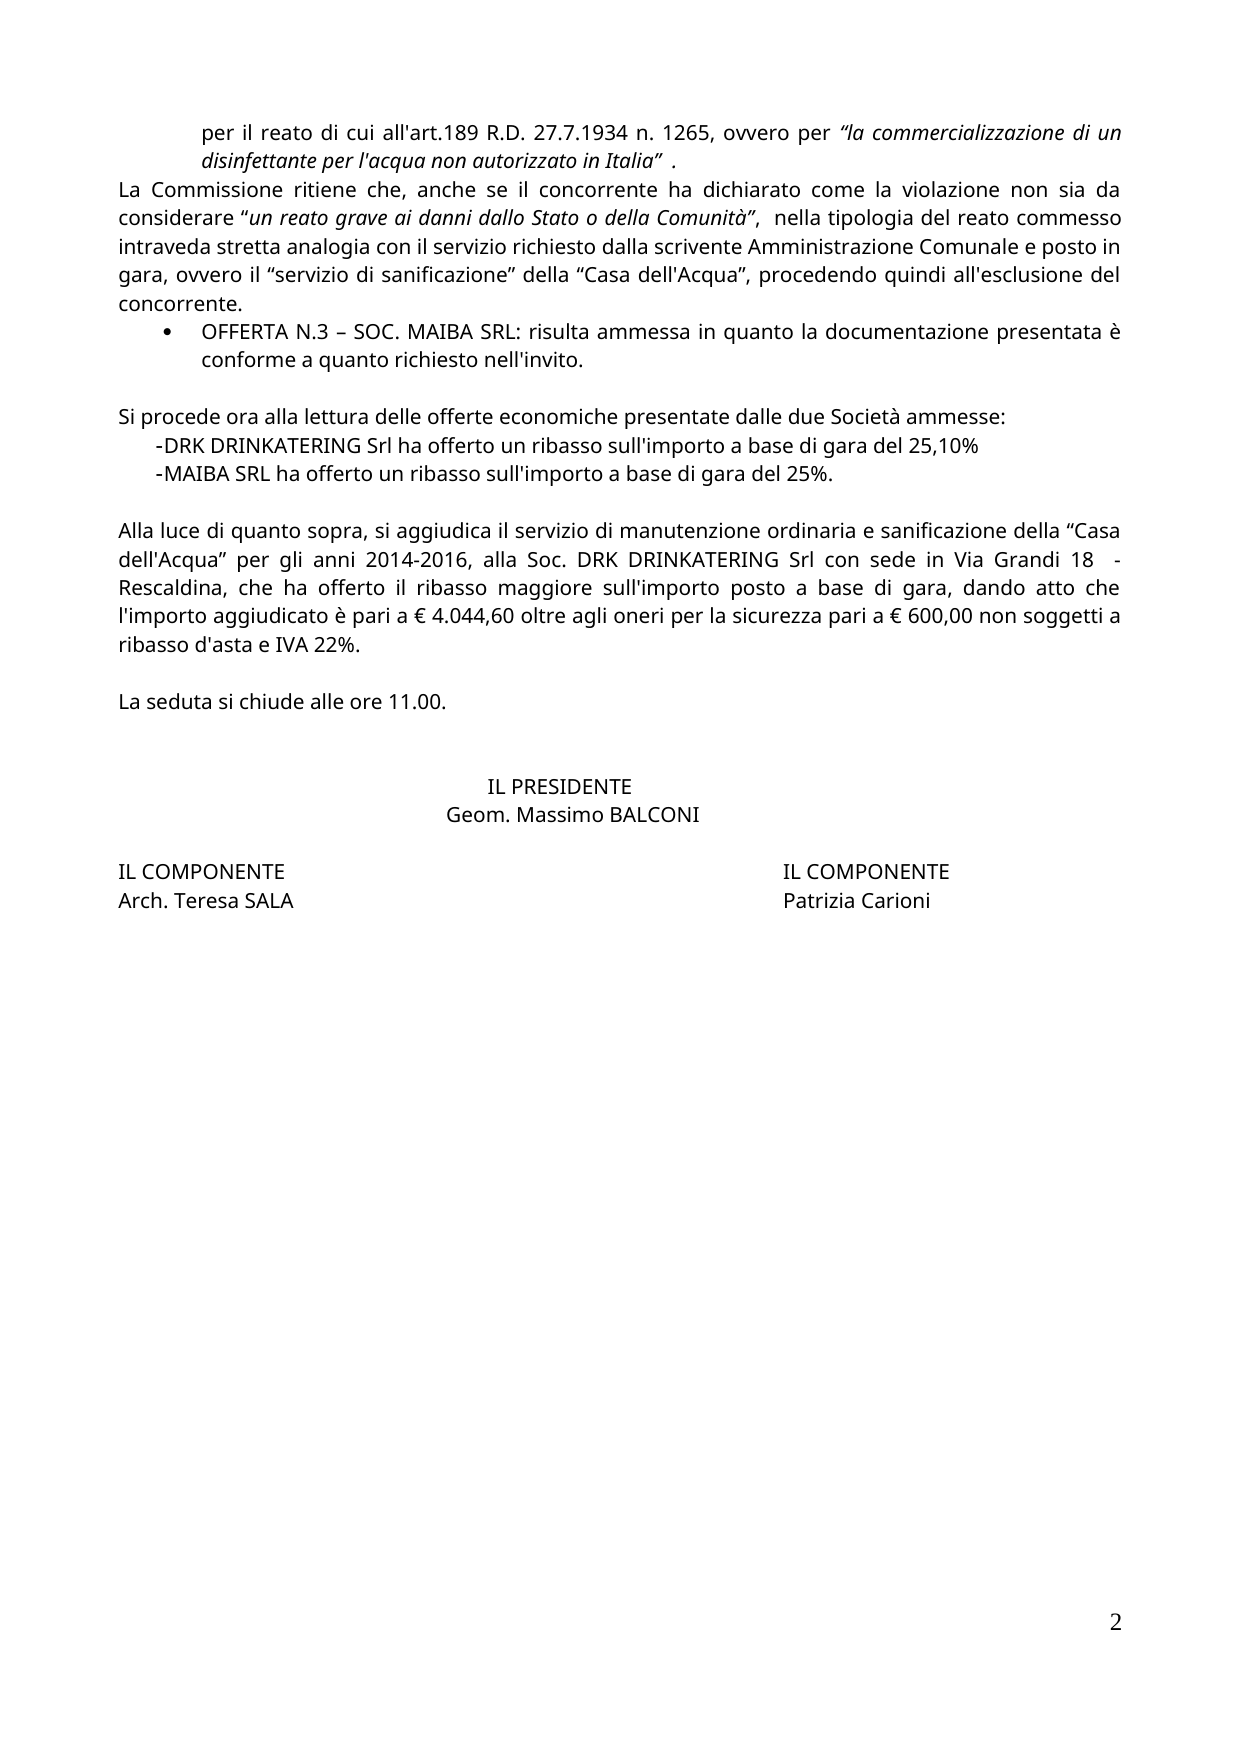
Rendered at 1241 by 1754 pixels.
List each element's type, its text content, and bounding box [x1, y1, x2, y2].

list DRK DRINKATERING Srl ha offerto un ribasso sull'importo a base di gara del 25,10% [156, 431, 1122, 459]
text La seduta si chiude alle ore 11.00. [118, 687, 1122, 715]
text IL PRESIDENTE [118, 772, 1122, 801]
list MAIBA SRL ha offerto un ribasso sull'importo a base di gara del 25%. [156, 459, 1122, 488]
text IL COMPONENTE IL COMPONENTE [118, 857, 1122, 886]
list per il reato di cui all'art.189 R.D. 27.7.1934 n. 1265, ovvero per “la commercializzazione di un disinfettante per l'acqua non autorizzato in Italia” . [163, 118, 1122, 175]
list OFFERTA N.3 – SOC. MAIBA SRL: risulta ammessa in quanto la documentazione presentata è conforme a quanto richiesto nell'invito. [163, 317, 1122, 374]
text Alla luce di quanto sopra, si aggiudica il servizio di manutenzione ordinaria e sanificazione della “Casa dell'Acqua” per gli anni 2014-2016, alla Soc. DRK DRINKATERING Srl con sede in Via Grandi 18 - Rescaldina, che ha offerto il ribasso maggiore sull'importo posto a base di gara, dando atto che l'importo aggiudicato è pari a € 4.044,60 oltre agli oneri per la sicurezza pari a € 600,00 non soggetti a ribasso d'asta e IVA 22%. [118, 516, 1122, 658]
text Arch. Teresa SALA Patrizia Carioni [118, 886, 1122, 914]
text Si procede ora alla lettura delle offerte economiche presentate dalle due Società ammesse: [118, 402, 1122, 431]
text Geom. Massimo BALCONI [118, 801, 1122, 829]
text La Commissione ritiene che, anche se il concorrente ha dichiarato come la violazione non sia da considerare “un reato grave ai danni dallo Stato o della Comunità”, nella tipologia del reato commesso intraveda stretta analogia con il servizio richiesto dalla scrivente Amministrazione Comunale e posto in gara, ovvero il “servizio di sanificazione” della “Casa dell'Acqua”, procedendo quindi all'esclusione del concorrente. [118, 175, 1122, 317]
